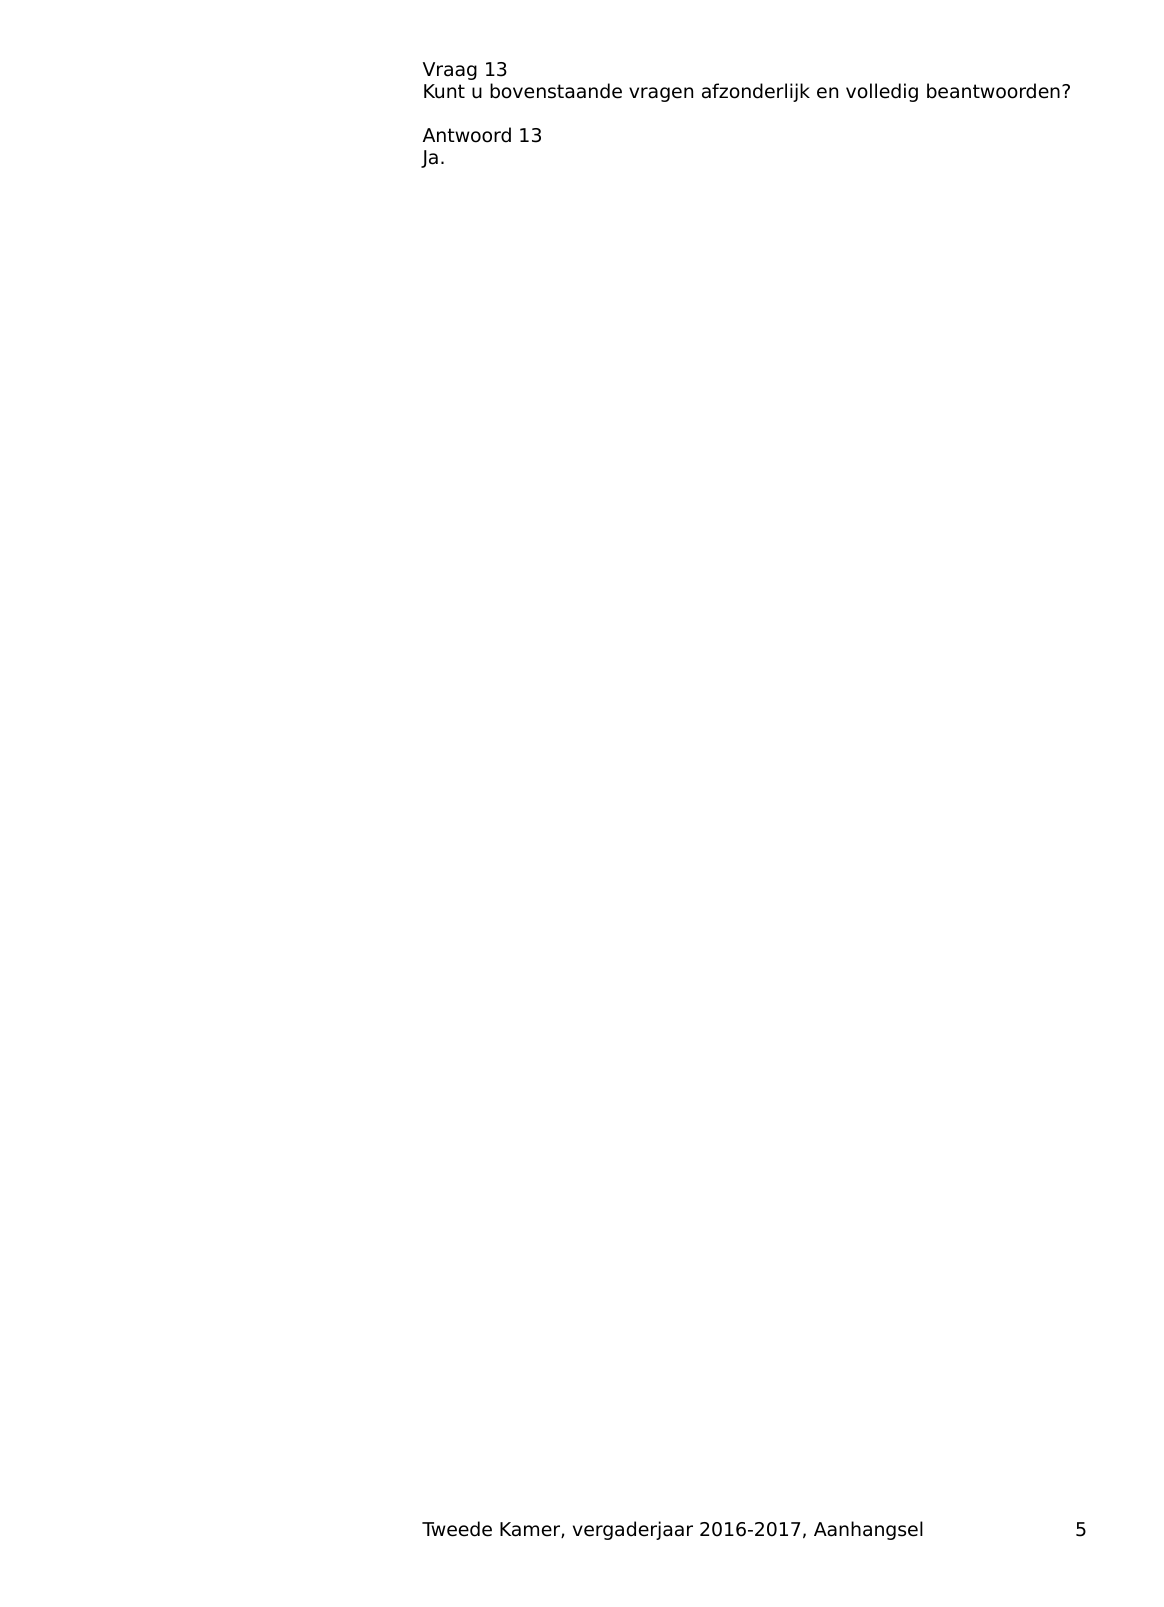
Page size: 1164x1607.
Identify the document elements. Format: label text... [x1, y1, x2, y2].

text Vraag 13 [422, 59, 1087, 81]
text Kunt u bovenstaande vragen afzonderlijk en volledig beantwoorden? [422, 81, 1087, 103]
text Ja. [422, 147, 1087, 169]
text Antwoord 13 [422, 125, 1087, 147]
